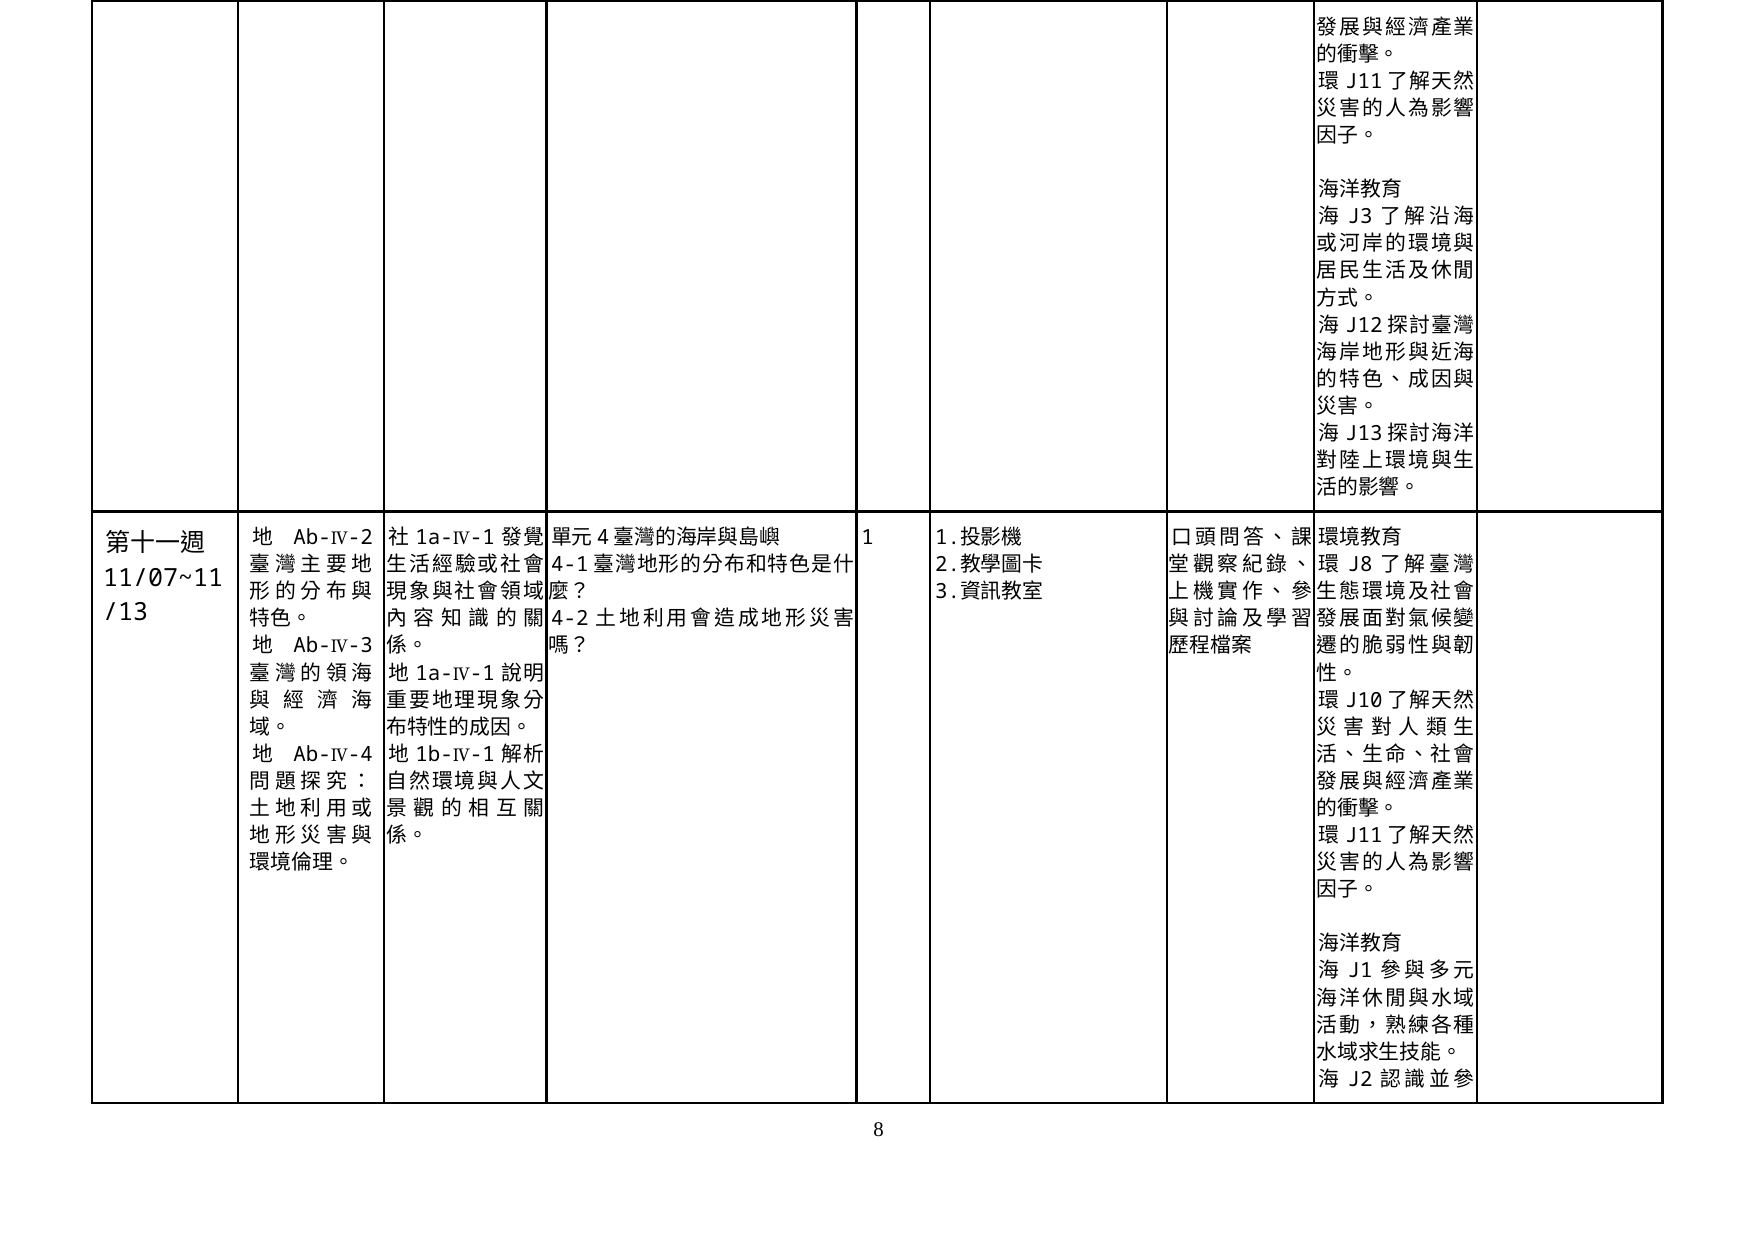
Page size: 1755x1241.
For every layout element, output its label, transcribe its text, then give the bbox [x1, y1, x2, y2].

table_cell [239, 2, 383, 510]
table_cell 1 [858, 513, 929, 1102]
table_cell [385, 2, 545, 510]
table_cell 單元4臺灣的海岸與島嶼 4-1臺灣地形的分布和特色是什麼？ 4-2土地利用會造成地形災害嗎？ [548, 513, 855, 1102]
table_cell [858, 2, 929, 510]
table_cell [931, 2, 1166, 510]
table_cell 1.投影機 2.教學圖卡 3.資訊教室 [931, 513, 1166, 1102]
table_cell [1478, 513, 1661, 1102]
table_cell [548, 2, 855, 510]
table_cell 環境教育 環J8了解臺灣生態環境及社會發展面對氣候變遷的脆弱性與韌性。 環J10了解天然災害對人類生活、生命、社會發展與經濟產業的衝擊。 環J11了解天然災害的人為影響因子。 海洋教育 海J1參與多元海洋休閒與水域活動，熟練各種水域求生技能。 海J2認識並參 [1315, 513, 1476, 1102]
table_cell 發展與經濟產業的衝擊。 環J11了解天然災害的人為影響因子。 海洋教育 海J3了解沿海或河岸的環境與居民生活及休閒方式。 海J12探討臺灣海岸地形與近海的特色、成因與災害。 海J13探討海洋對陸上環境與生活的影響。 [1315, 2, 1476, 510]
table_cell [1478, 2, 1661, 510]
table_cell [93, 2, 237, 510]
table_cell 第十一週11/07~11/13 [93, 513, 237, 1102]
table_cell 地Ab-Ⅳ-2臺灣主要地形的分布與特色。 地Ab-Ⅳ-3臺灣的領海與經濟海域。 地Ab-Ⅳ-4問題探究：土地利用或地形災害與環境倫理。 [239, 513, 383, 1102]
table_cell 口頭問答、課堂觀察紀錄、上機實作、參與討論及學習歷程檔案 [1168, 513, 1313, 1102]
table_cell 社1a-Ⅳ-1發覺生活經驗或社會現象與社會領域內容知識的關係。 地1a-Ⅳ-1說明重要地理現象分布特性的成因。 地1b-Ⅳ-1解析自然環境與人文景觀的相互關係。 [385, 513, 545, 1102]
table_cell [1168, 2, 1313, 510]
